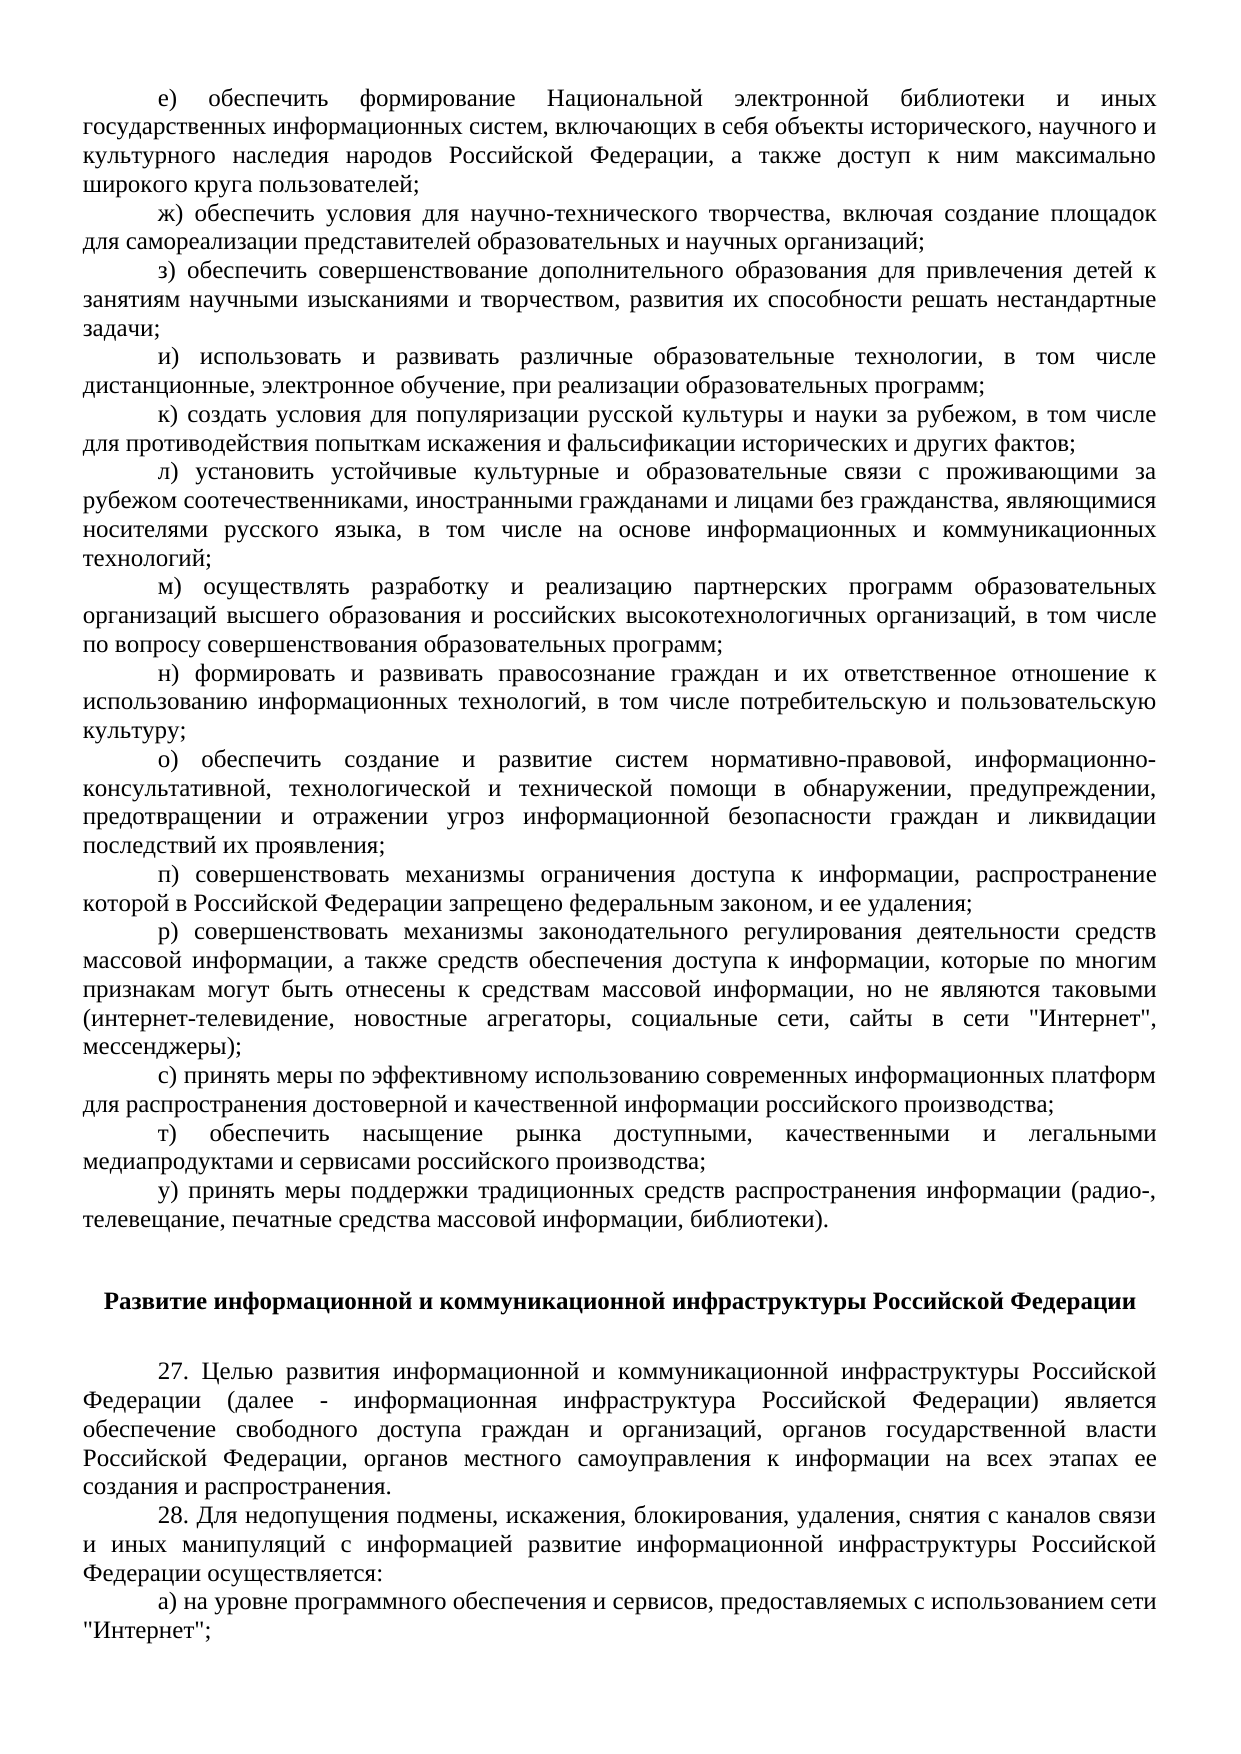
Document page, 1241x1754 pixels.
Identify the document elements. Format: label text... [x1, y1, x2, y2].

text п) совершенствовать механизмы ограничения доступа к информации, распространение которой в Российской Федерации запрещено федеральным законом, и ее удаления; [83, 859, 1157, 916]
text е) обеспечить формирование Национальной электронной библиотеки и иных государственных информационных систем, включающих в себя объекты исторического, научного и культурного наследия народов Российской Федерации, а также доступ к ним максимально широкого круга пользователей; [83, 83, 1157, 198]
text н) формировать и развивать правосознание граждан и их ответственное отношение к использованию информационных технологий, в том числе потребительскую и пользовательскую культуру; [83, 658, 1157, 744]
text м) осуществлять разработку и реализацию партнерских программ образовательных организаций высшего образования и российских высокотехнологичных организаций, в том числе по вопросу совершенствования образовательных программ; [83, 571, 1157, 658]
subtitle Развитие информационной и коммуникационной инфраструктуры Российской Федерации [83, 1286, 1157, 1315]
text к) создать условия для популяризации русской культуры и науки за рубежом, в том числе для противодействия попыткам искажения и фальсификации исторических и других фактов; [83, 399, 1157, 456]
text с) принять меры по эффективному использованию современных информационных платформ для распространения достоверной и качественной информации российского производства; [83, 1060, 1157, 1118]
text у) принять меры поддержки традиционных средств распространения информации (радио-, телевещание, печатные средства массовой информации, библиотеки). [83, 1175, 1157, 1233]
text т) обеспечить насыщение рынка доступными, качественными и легальными медиапродуктами и сервисами российского производства; [83, 1118, 1157, 1175]
text ж) обеспечить условия для научно-технического творчества, включая создание площадок для самореализации представителей образовательных и научных организаций; [83, 198, 1157, 255]
text 28. Для недопущения подмены, искажения, блокирования, удаления, снятия с каналов связи и иных манипуляций с информацией развитие информационной инфраструктуры Российской Федерации осуществляется: [83, 1500, 1157, 1586]
text 27. Целью развития информационной и коммуникационной инфраструктуры Российской Федерации (далее - информационная инфраструктура Российской Федерации) является обеспечение свободного доступа граждан и организаций, органов государственной власти Российской Федерации, органов местного самоуправления к информации на всех этапах ее создания и распространения. [83, 1356, 1157, 1500]
text р) совершенствовать механизмы законодательного регулирования деятельности средств массовой информации, а также средств обеспечения доступа к информации, которые по многим признакам могут быть отнесены к средствам массовой информации, но не являются таковыми (интернет-телевидение, новостные агрегаторы, социальные сети, сайты в сети "Интернет", мессенджеры); [83, 916, 1157, 1060]
text и) использовать и развивать различные образовательные технологии, в том числе дистанционные, электронное обучение, при реализации образовательных программ; [83, 341, 1157, 399]
text а) на уровне программного обеспечения и сервисов, предоставляемых с использованием сети "Интернет"; [83, 1586, 1157, 1644]
text о) обеспечить создание и развитие систем нормативно-правовой, информационно-консультативной, технологической и технической помощи в обнаружении, предупреждении, предотвращении и отражении угроз информационной безопасности граждан и ликвидации последствий их проявления; [83, 744, 1157, 859]
text з) обеспечить совершенствование дополнительного образования для привлечения детей к занятиям научными изысканиями и творчеством, развития их способности решать нестандартные задачи; [83, 255, 1157, 341]
text л) установить устойчивые культурные и образовательные связи с проживающими за рубежом соотечественниками, иностранными гражданами и лицами без гражданства, являющимися носителями русского языка, в том числе на основе информационных и коммуникационных технологий; [83, 456, 1157, 571]
